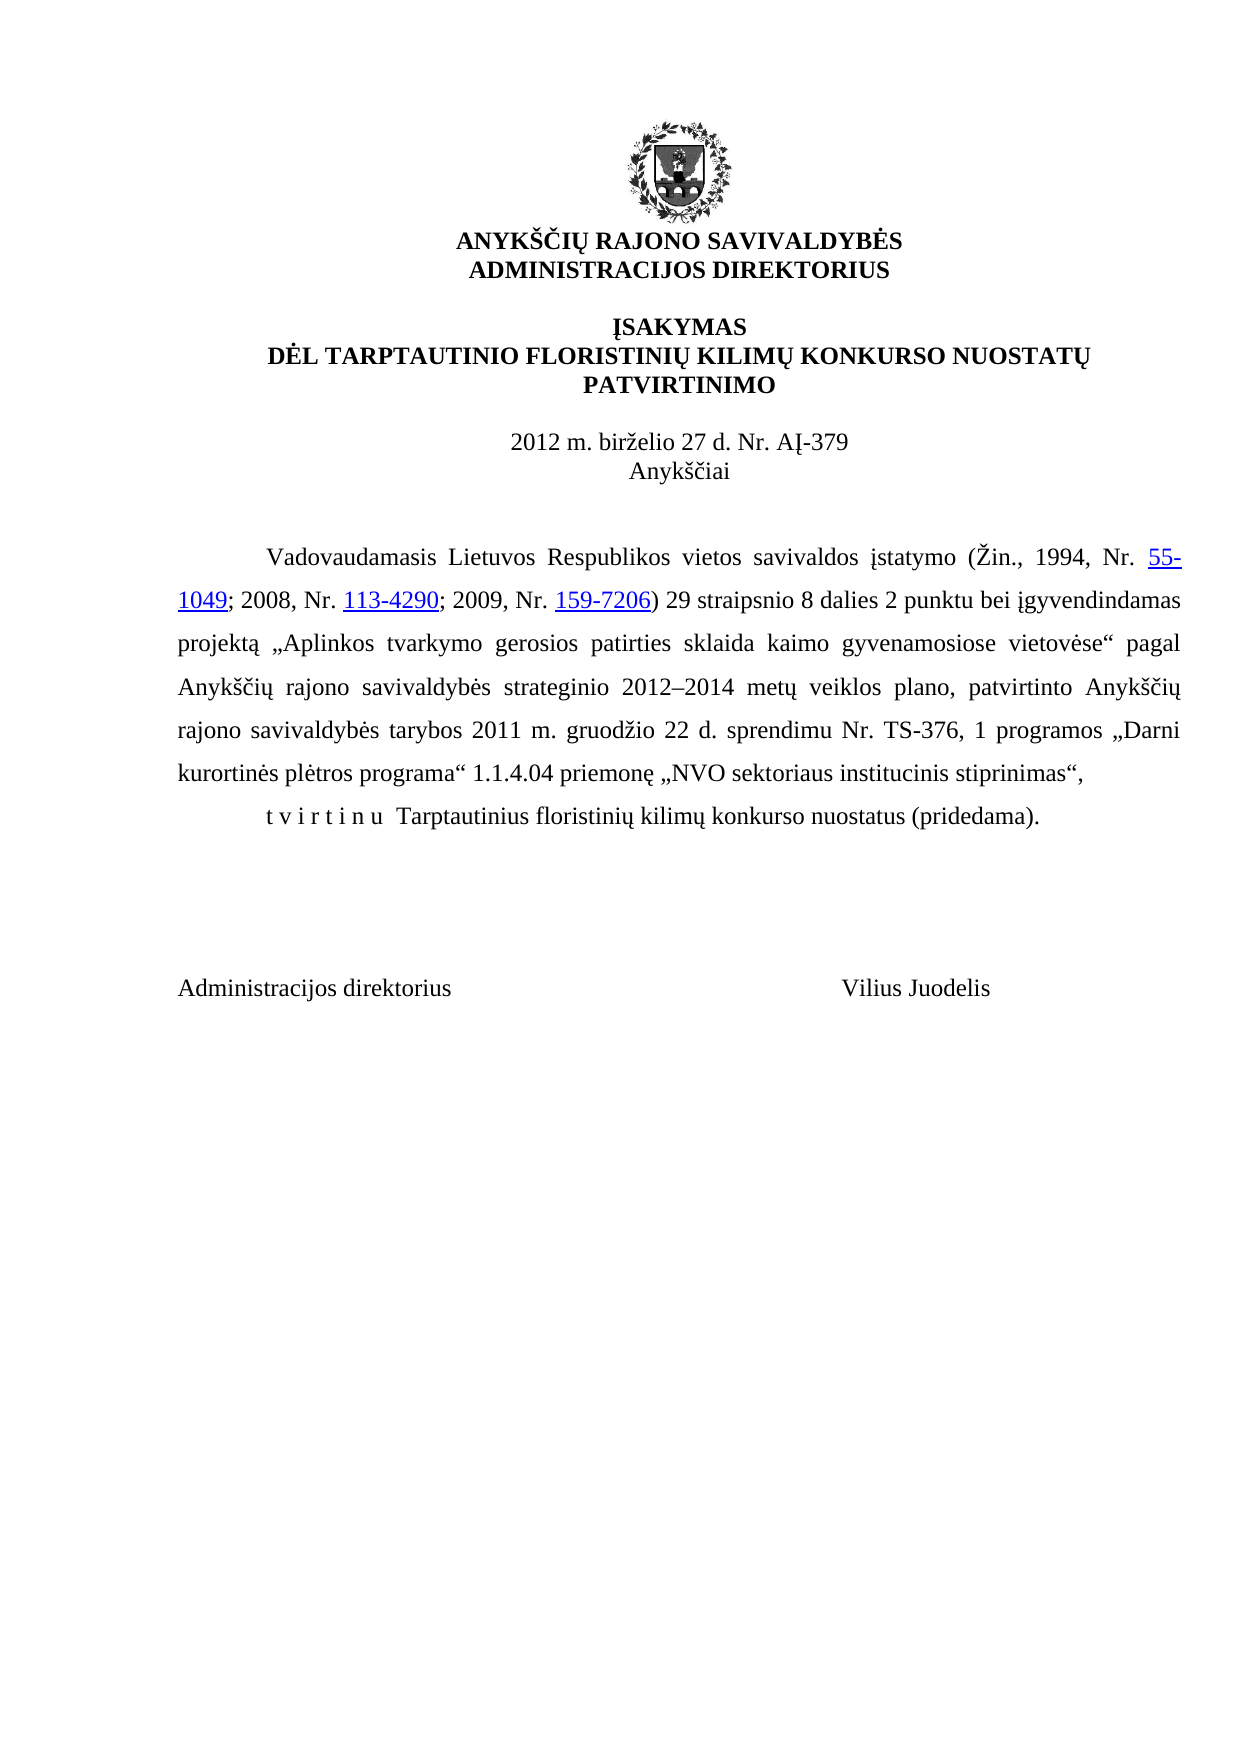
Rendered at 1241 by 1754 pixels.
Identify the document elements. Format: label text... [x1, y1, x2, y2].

text tvirtinu Tarptautinius floristinių kilimų konkurso nuostatus (pridedama). [177, 801, 1181, 830]
text ANYKŠČIŲ RAJONO SAVIVALDYBĖS [177, 226, 1181, 255]
text ĮSAKYMAS [177, 312, 1181, 341]
text Vadovaudamasis Lietuvos Respublikos vietos savivaldos įstatymo (Žin., 1994, Nr. 55-1049; 2008, Nr. 113-4290; 2009, Nr. 159-7206) 29 straipsnio 8 dalies 2 punktu bei įgyvendindamas projektą „Aplinkos tvarkymo gerosios patirties sklaida kaimo gyvenamosiose vietovėse“ pagal Anykščių rajono savivaldybės strateginio 2012–2014 metų veiklos plano, patvirtinto Anykščių rajono savivaldybės tarybos 2011 m. gruodžio 22 d. sprendimu Nr. TS-376, 1 programos „Darni kurortinės plėtros programa“ 1.1.4.04 priemonę „NVO sektoriaus institucinis stiprinimas“, [177, 542, 1181, 787]
text ADMINISTRACIJOS DIREKTORIUS [177, 255, 1181, 283]
text 2012 m. birželio 27 d. Nr. AĮ-379 [177, 427, 1181, 456]
text Anykščiai [177, 456, 1181, 485]
text Administracijos direktorius Vilius Juodelis [177, 973, 1181, 1002]
text DĖL TARPTAUTINIO FLORISTINIŲ KILIMŲ KONKURSO NUOSTATŲ PATVIRTINIMO [177, 341, 1181, 398]
